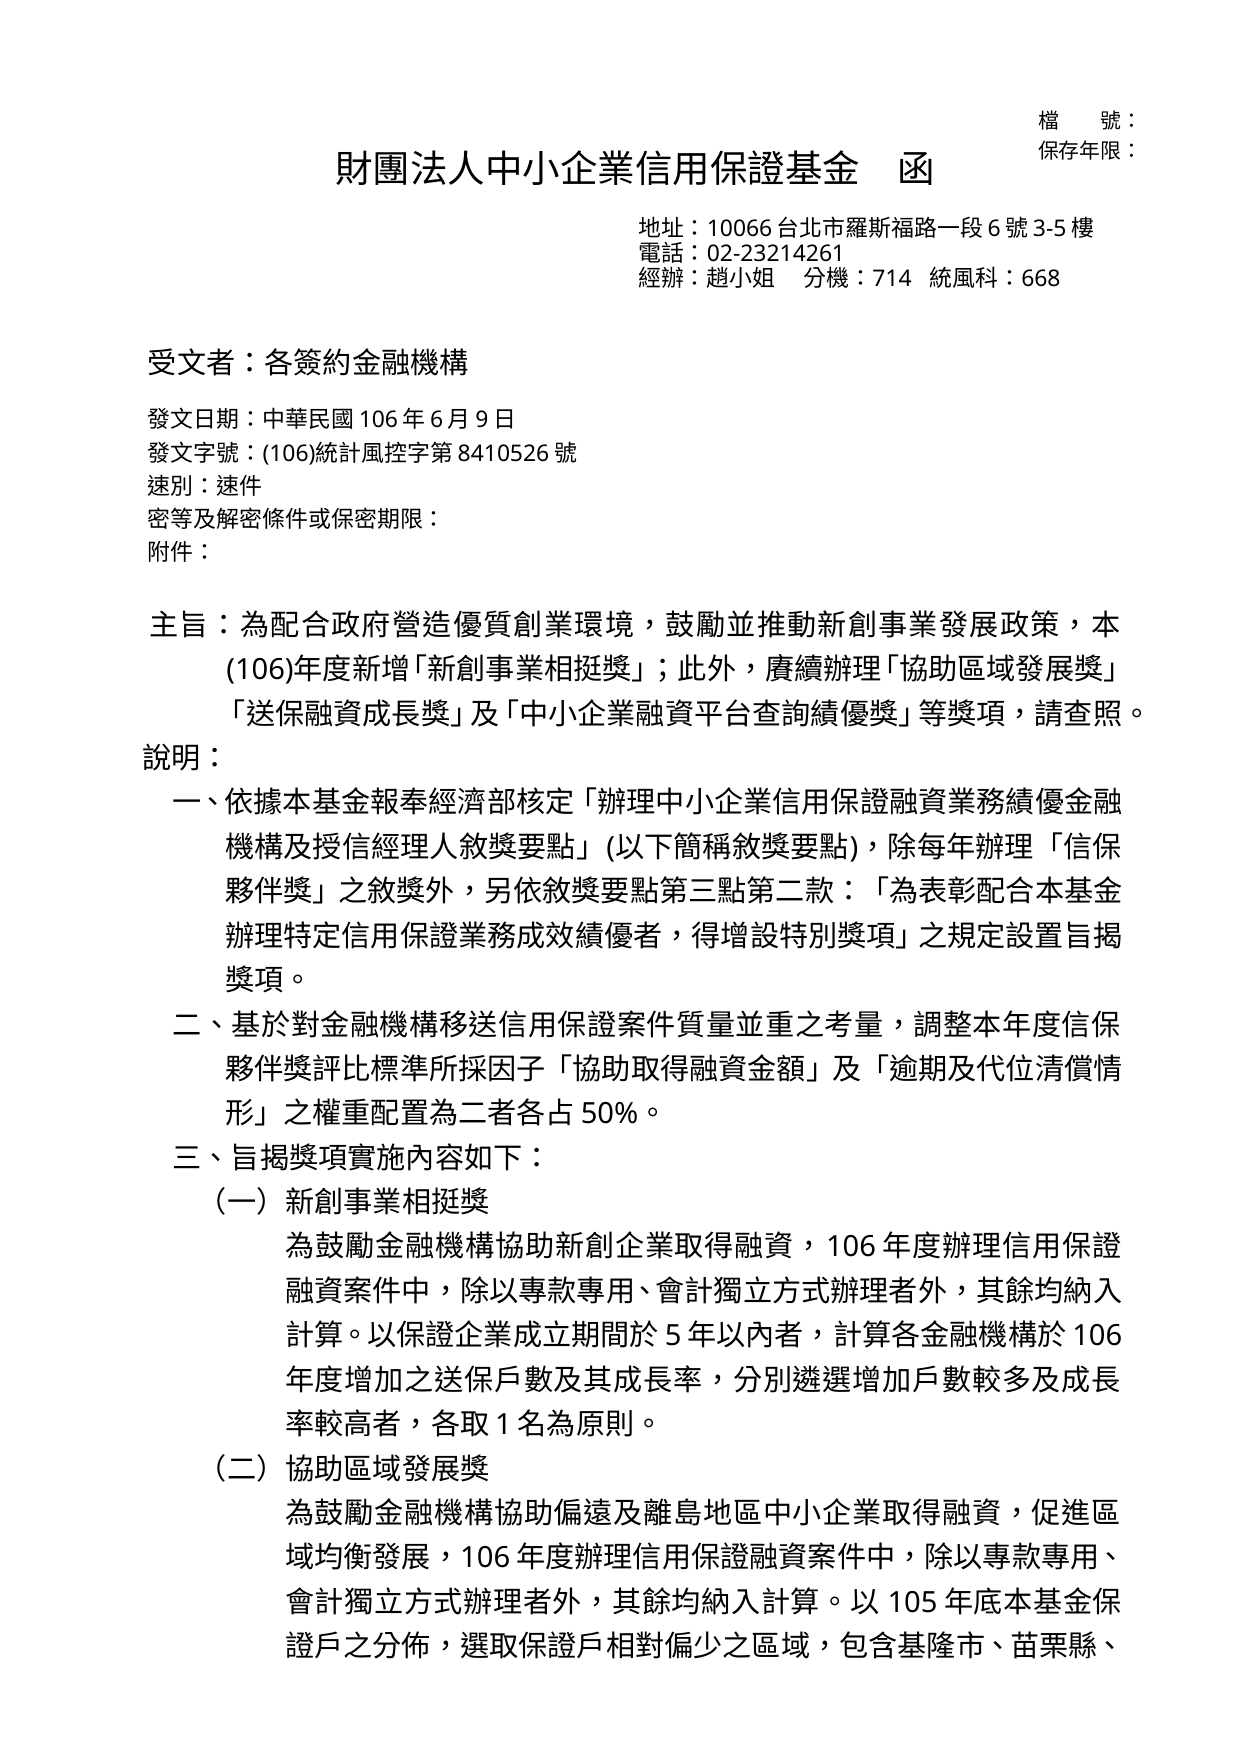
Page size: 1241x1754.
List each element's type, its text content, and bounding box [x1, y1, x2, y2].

text 三、旨揭獎項實施內容如下： [172, 1134, 1122, 1177]
text 受文者：各簽約金融機構 [148, 340, 1122, 382]
text 電話：02-23214261 [638, 241, 1100, 266]
text 發文日期：中華民國106年6月9日 [148, 401, 1122, 434]
text 財團法人中小企業信用保證基金 函 [148, 96, 1210, 190]
text 保存年限： [1038, 134, 1195, 164]
text （二）協助區域發展獎 [198, 1445, 1122, 1487]
text 經辦：趙小姐 分機：714 統風科：668 [638, 266, 1100, 291]
text 附件： [148, 534, 1122, 567]
text 一、依據本基金報奉經濟部核定「辦理中小企業信用保證融資業務績優金融機構及授信經理人敘獎要點」(以下簡稱敘獎要點)，除每年辦理「信保夥伴獎」之敘獎外，另依敘獎要點第三點第二款：「為表彰配合本基金辦理特定信用保證業務成效績優者，得增設特別獎項」之規定設置旨揭獎項。 [172, 779, 1122, 999]
text 檔 號： [1038, 104, 1195, 134]
text 說明： [142, 735, 1122, 777]
text 主旨：為配合政府營造優質創業環境，鼓勵並推動新創事業發展政策，本(106)年度新增「新創事業相挺獎」；此外，賡續辦理「協助區域發展獎」、「送保融資成長獎」及「中小企業融資平台查詢績優獎」等獎項，請查照。 [149, 601, 1122, 733]
text 發文字號：(106)統計風控字第8410526號 [148, 434, 1122, 468]
text 為鼓勵金融機構協助偏遠及離島地區中小企業取得融資，促進區域均衡發展，106年度辦理信用保證融資案件中，除以專款專用、會計獨立方式辦理者外，其餘均納入計算。以105年底本基金保證戶之分佈，選取保證戶相對偏少之區域，包含基隆市、苗栗縣、南投縣、雲林縣、宜蘭縣、花蓮縣、台東縣、澎湖縣、金門縣及連江縣等，計算106年度各金融機構於前揭縣市增加之送保戶數及其成長率，分別遴選增加戶數較多及成長率較高者，各取2名為原則。 [285, 1489, 1122, 1665]
text 為鼓勵金融機構協助新創企業取得融資，106年度辦理信用保證融資案件中，除以專款專用、會計獨立方式辦理者外，其餘均納入計算。以保證企業成立期間於5年以內者，計算各金融機構於106年度增加之送保戶數及其成長率，分別遴選增加戶數較多及成長率較高者，各取1名為原則。 [285, 1223, 1122, 1443]
text 速別：速件 [148, 468, 1122, 501]
text 地址：10066台北市羅斯福路一段6號3-5樓 [638, 216, 1100, 241]
text 密等及解密條件或保密期限： [148, 501, 1122, 534]
text （一）新創事業相挺獎 [198, 1179, 1122, 1221]
text 二、基於對金融機構移送信用保證案件質量並重之考量，調整本年度信保夥伴獎評比標準所採因子「協助取得融資金額」及「逾期及代位清償情形」之權重配置為二者各占50%。 [172, 1001, 1122, 1132]
